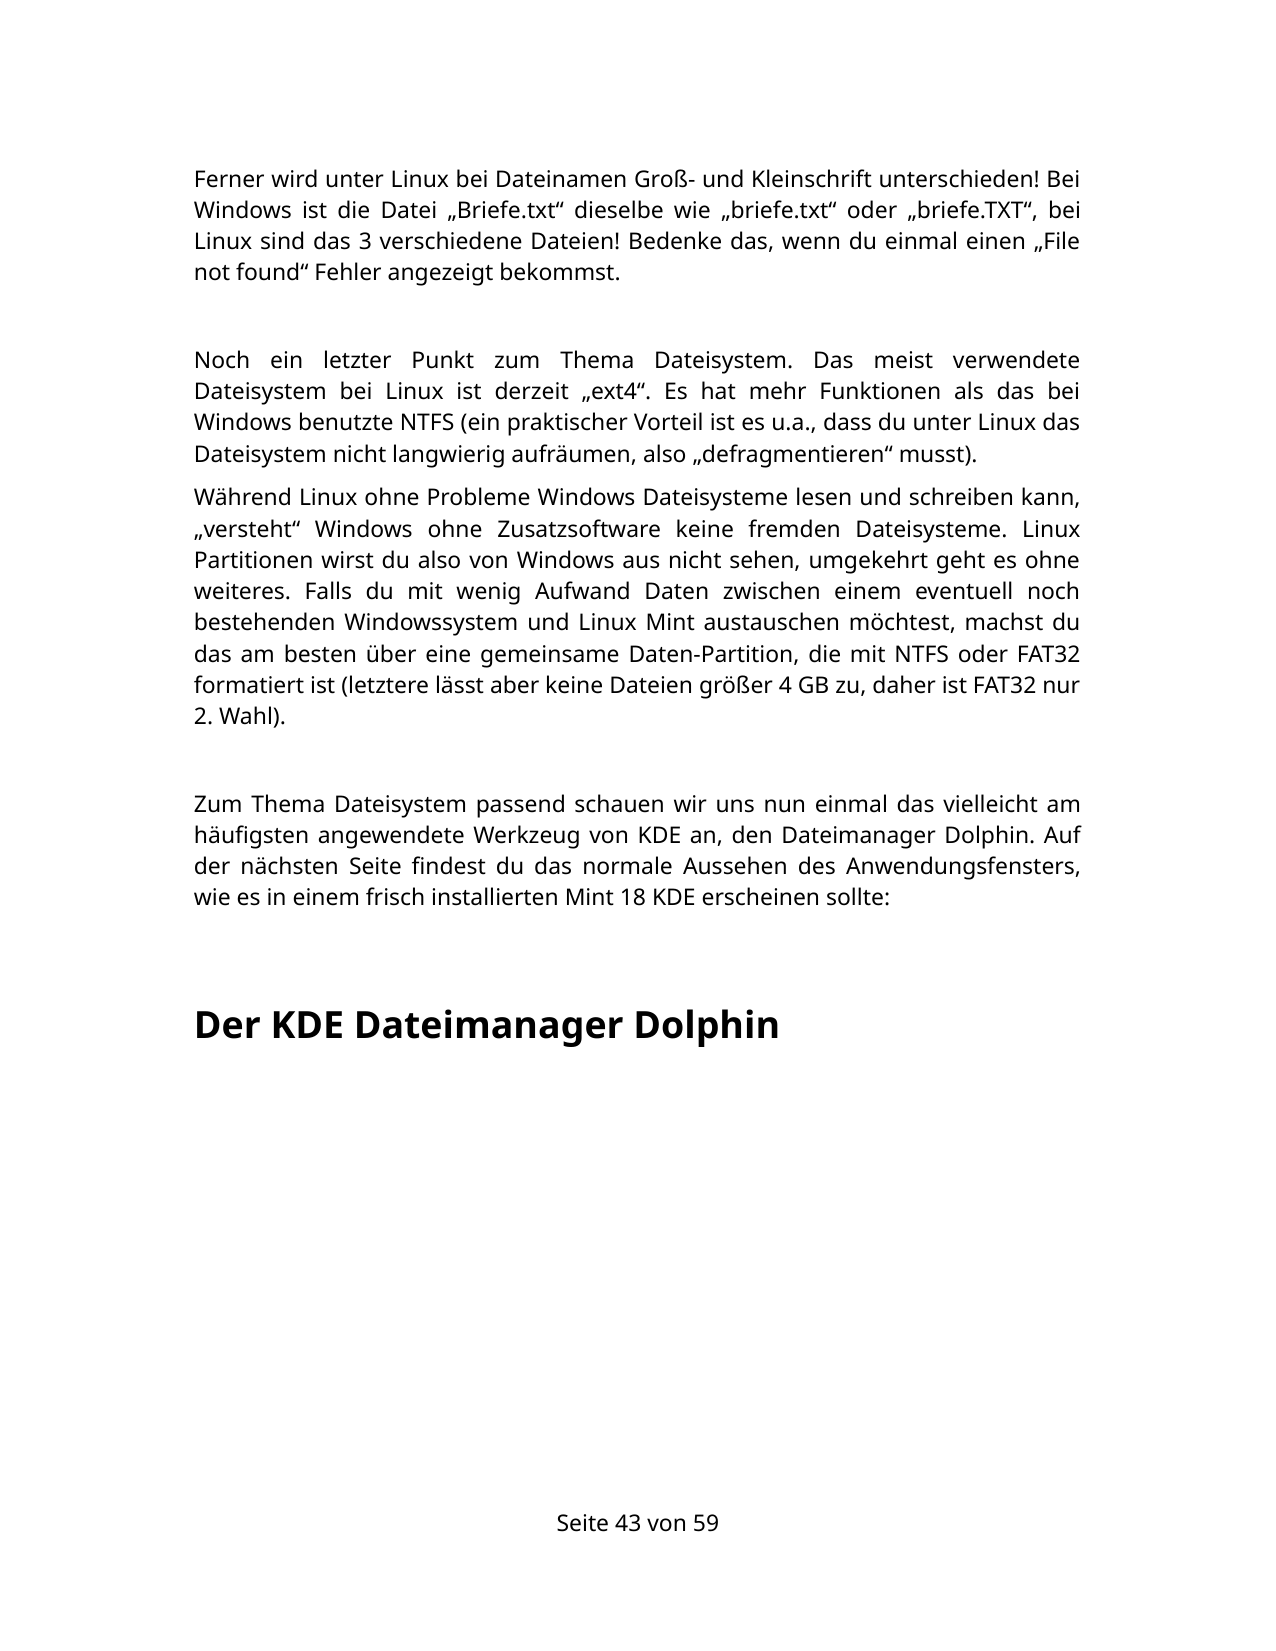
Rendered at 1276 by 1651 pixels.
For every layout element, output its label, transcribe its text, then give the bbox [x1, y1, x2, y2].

subtitle Der KDE Dateimanager Dolphin [187, 992, 1088, 1049]
text Ferner wird unter Linux bei Dateinamen Groß- und Kleinschrift unterschieden! Bei Windows ist die Datei „Briefe.txt“ dieselbe wie „briefe.txt“ oder „briefe.TXT“, bei Linux sind das 3 verschiedene Dateien! Bedenke das, wenn du einmal einen „File not found“ Fehler angezeigt bekommst. [187, 156, 1088, 287]
text Zum Thema Dateisystem passend schauen wir uns nun einmal das vielleicht am häufigsten angewendete Werkzeug von KDE an, den Dateimanager Dolphin. Auf der nächsten Seite findest du das normale Aussehen des Anwendungsfensters, wie es in einem frisch installierten Mint 18 KDE erscheinen sollte: [187, 781, 1088, 912]
text Während Linux ohne Probleme Windows Dateisysteme lesen und schreiben kann, „versteht“ Windows ohne Zusatzsoftware keine fremden Dateisysteme. Linux Partitionen wirst du also von Windows aus nicht sehen, umgekehrt geht es ohne weiteres. Falls du mit wenig Aufwand Daten zwischen einem eventuell noch bestehenden Windowssystem und Linux Mint austauschen möchtest, machst du das am besten über eine gemeinsame Daten-Partition, die mit NTFS oder FAT32 formatiert ist (letztere lässt aber keine Dateien größer 4 GB zu, daher ist FAT32 nur 2. Wahl). [187, 475, 1088, 731]
text Noch ein letzter Punkt zum Thema Dateisystem. Das meist verwendete Dateisystem bei Linux ist derzeit „ext4“. Es hat mehr Funktionen als das bei Windows benutzte NTFS (ein praktischer Vorteil ist es u.a., dass du unter Linux das Dateisystem nicht langwierig aufräumen, also „defragmentieren“ musst). [187, 337, 1088, 469]
